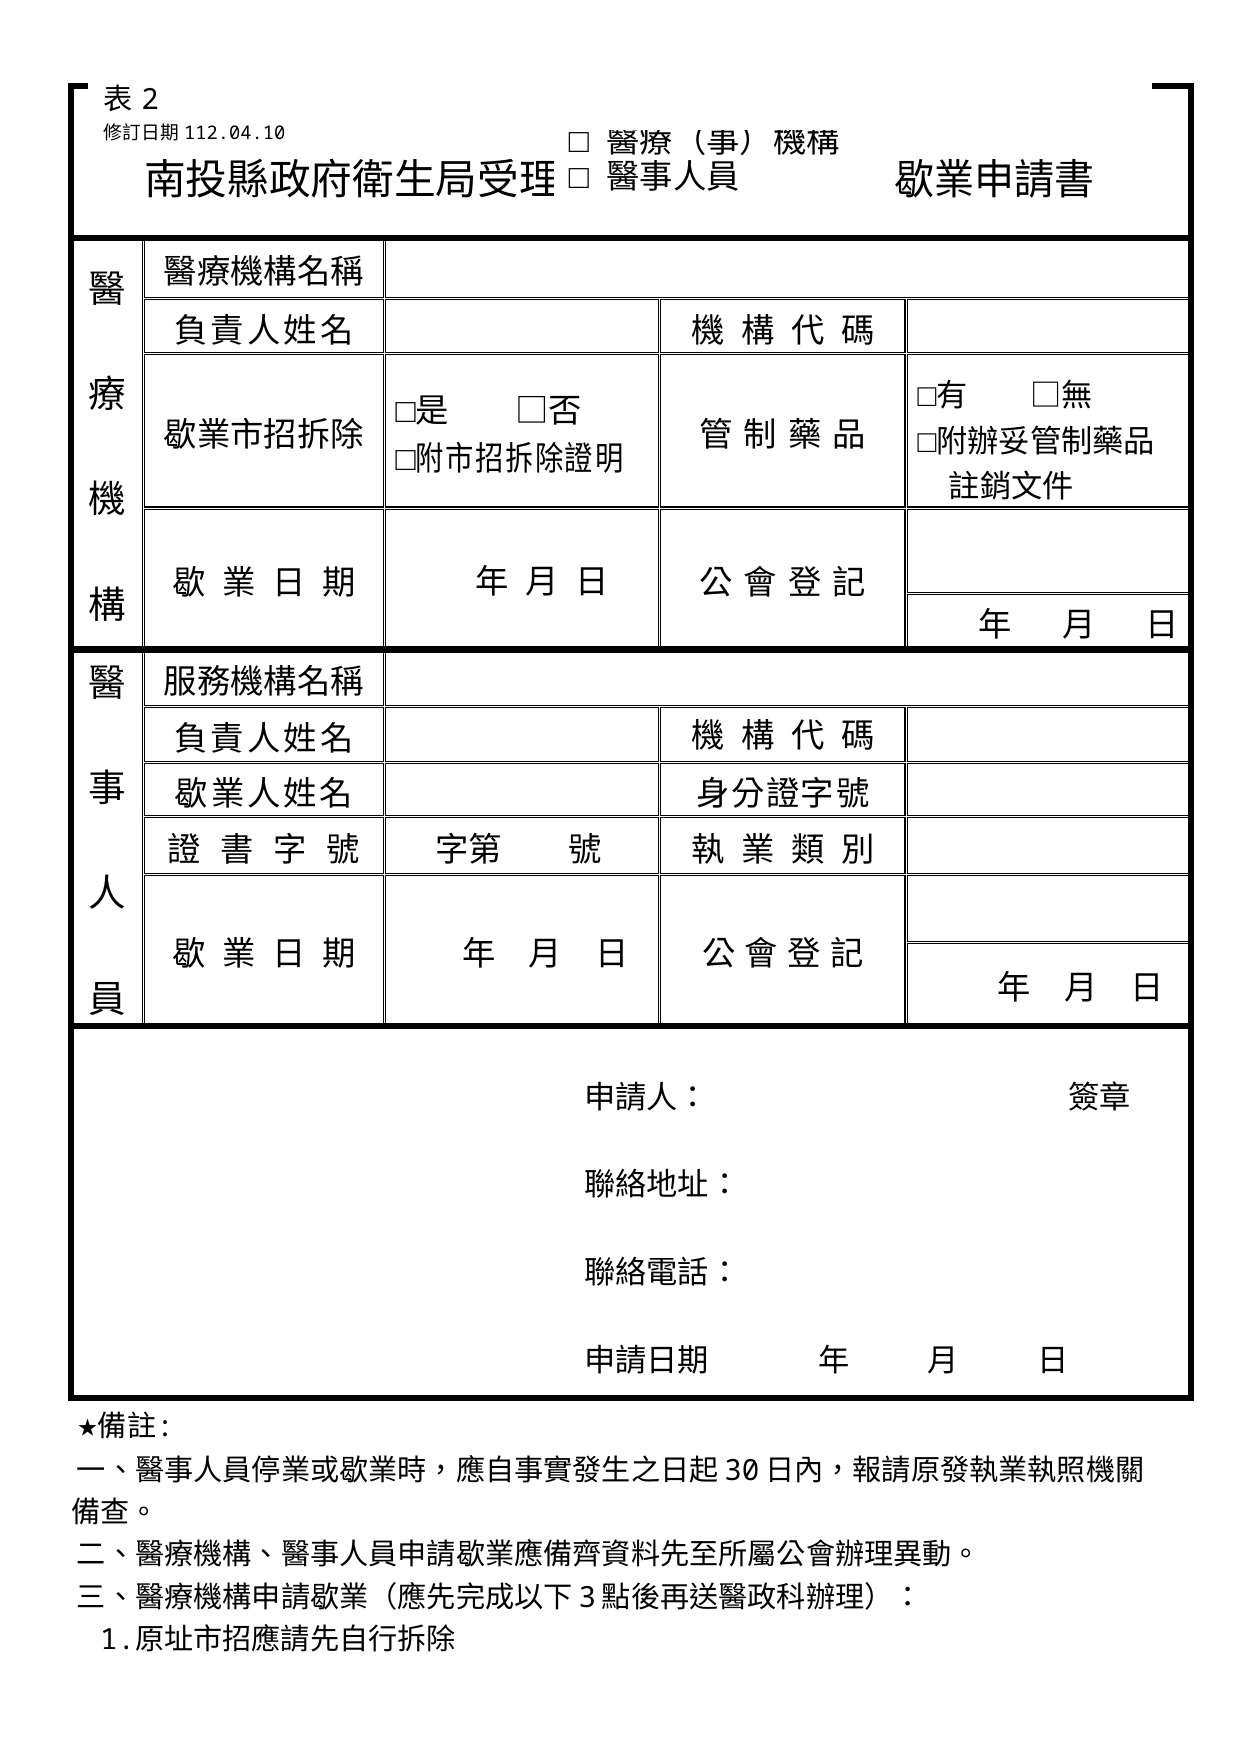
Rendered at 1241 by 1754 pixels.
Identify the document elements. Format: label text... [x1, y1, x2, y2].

table_cell 機 構 代 碼 [661, 300, 904, 352]
table_cell □是 □否 □附市招拆除證明 [386, 355, 658, 506]
text 三、醫療機構申請歇業（應先完成以下3點後再送醫政科辦理）： [77, 1573, 1169, 1616]
table_cell 申請人： 簽章 聯絡地址： 聯絡電話： 申請日期 年 月 日 [74, 1029, 1188, 1394]
table_cell 歇 業 日 期 [145, 876, 383, 1023]
table_cell 歇 業 日 期 [145, 510, 383, 646]
text 二、醫療機構、醫事人員申請歇業應備齊資料先至所屬公會辦理異動。 [71, 1531, 1169, 1573]
table_cell [386, 708, 658, 761]
table_cell 負責人姓名 [145, 708, 383, 761]
table_cell 醫療機構名稱 [145, 241, 383, 297]
table_cell 歇業市招拆除 [145, 355, 383, 506]
table_cell 醫 療 機 構 [74, 241, 142, 646]
table_cell [908, 708, 1188, 761]
table_cell [908, 300, 1188, 352]
text 1.原址市招應請先自行拆除 [100, 1616, 1169, 1658]
table_cell [386, 653, 1188, 705]
table_cell [386, 764, 658, 815]
table_cell [908, 876, 1188, 941]
table_cell 年 月 日 [386, 876, 658, 1023]
table_cell [908, 818, 1188, 872]
table_cell 公會登記 [661, 876, 904, 1023]
table_cell [908, 510, 1188, 592]
text ★備註: [71, 1401, 1169, 1446]
table_cell 公會登記 [661, 510, 904, 646]
table_cell [908, 764, 1188, 815]
table_cell 年 月 日 [908, 944, 1188, 1023]
table_cell 歇業人姓名 [145, 764, 383, 815]
table_cell [386, 300, 658, 352]
table_header 南投縣政府衛生局受理 歇業申請書 [74, 89, 1188, 235]
table_cell 年 月 日 [908, 595, 1188, 646]
table_cell 執 業 類 別 [661, 818, 904, 872]
table_cell 負責人姓名 [145, 300, 383, 352]
table_cell 服務機構名稱 [145, 653, 383, 705]
table_cell 醫 事 人 員 [74, 653, 142, 1023]
table_cell 管制藥品 [661, 355, 904, 506]
table_cell □有 □無 □附辦妥管制藥品註銷文件 [908, 355, 1188, 506]
table_cell 機 構 代 碼 [661, 708, 904, 761]
table_cell [386, 241, 1188, 297]
table_cell 證 書 字 號 [145, 818, 383, 872]
table_cell 身分證字號 [661, 764, 904, 815]
table_cell 年 月 日 [386, 510, 658, 646]
text 一、醫事人員停業或歇業時，應自事實發生之日起30日內，報請原發執業執照機關備查。 [71, 1446, 1169, 1531]
table_cell 字第 號 [386, 818, 658, 872]
